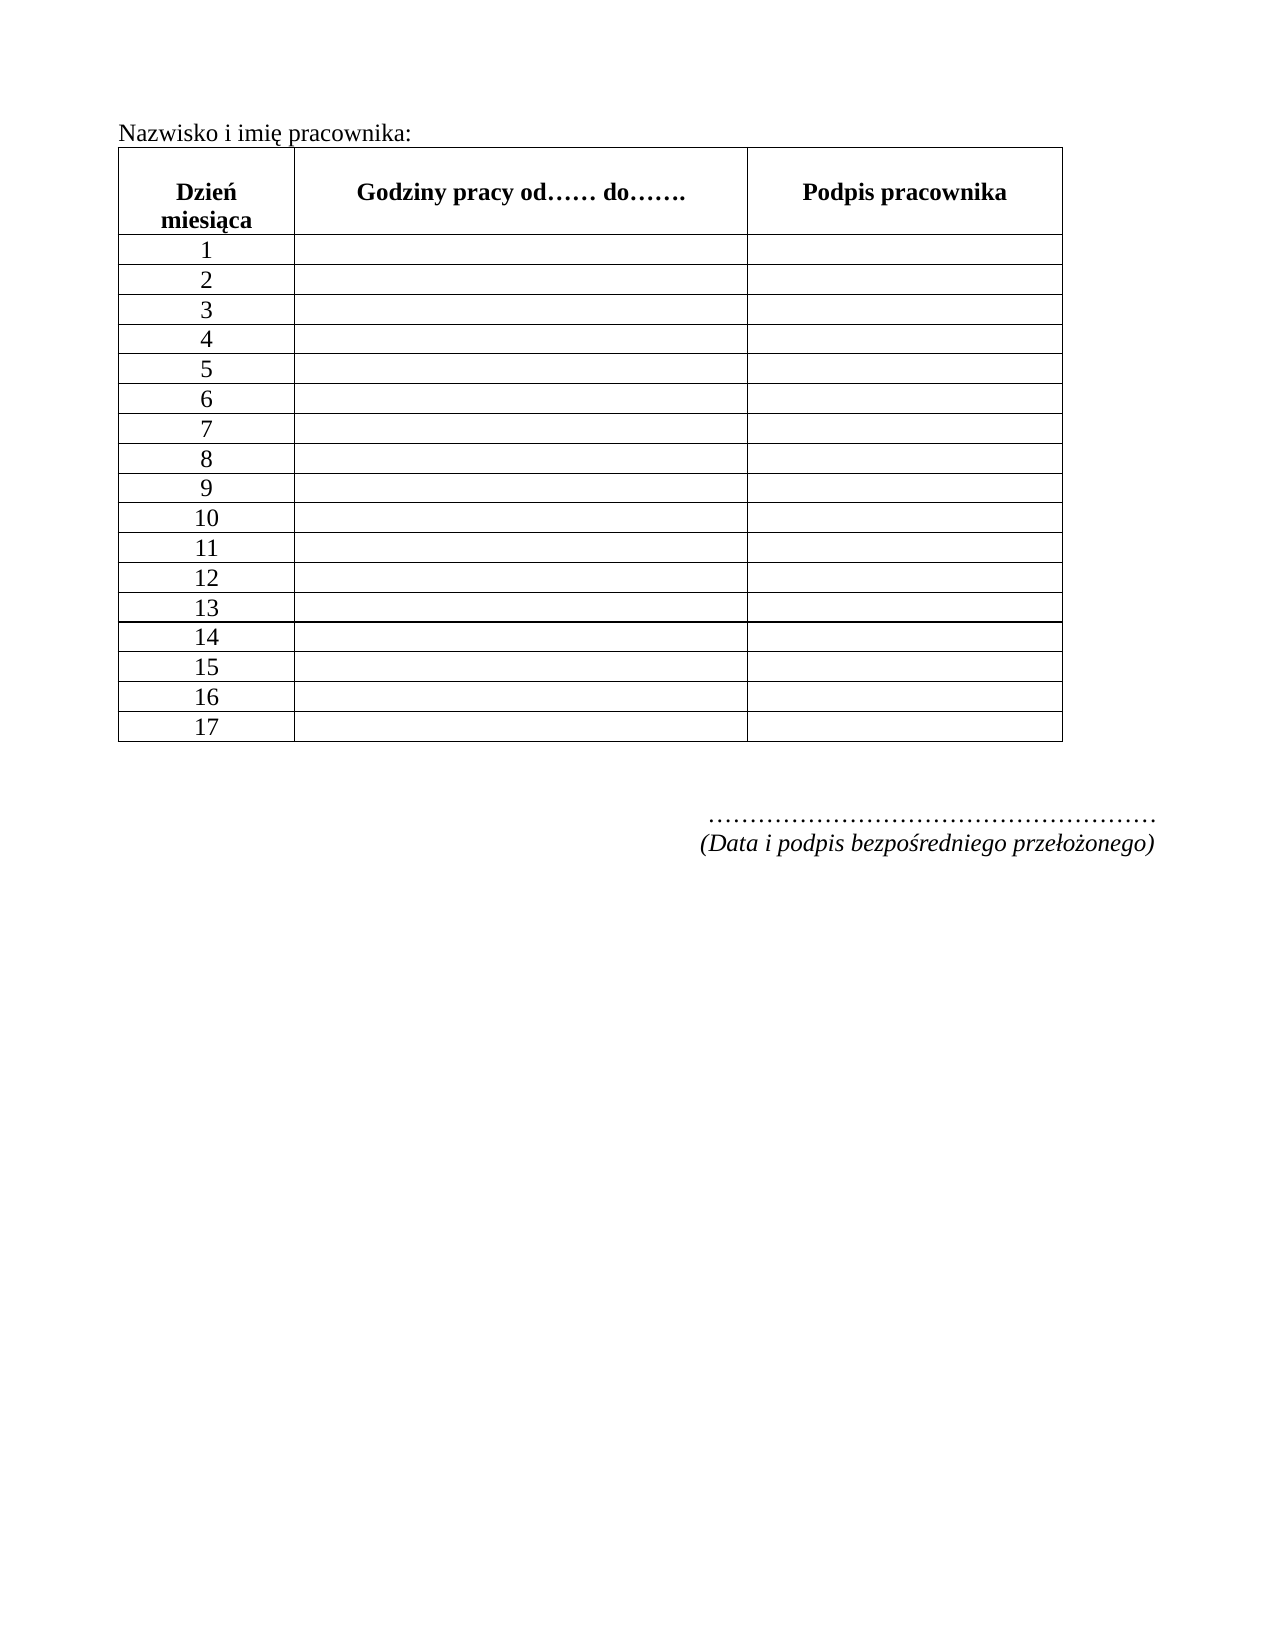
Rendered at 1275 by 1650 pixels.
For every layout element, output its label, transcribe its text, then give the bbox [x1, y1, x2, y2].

table_header Dzień miesiąca [119, 148, 294, 234]
table_cell [748, 235, 1062, 264]
table_cell [748, 623, 1062, 651]
table_cell 15 [119, 652, 294, 681]
table_cell 2 [119, 265, 294, 294]
table_cell [295, 265, 747, 294]
table_cell 16 [119, 682, 294, 711]
table_cell [748, 354, 1062, 383]
table_cell [295, 325, 747, 353]
table_cell [748, 384, 1062, 413]
table_cell [748, 325, 1062, 353]
table_cell [748, 712, 1062, 741]
text ……………………………………………… [118, 799, 1157, 828]
table_cell [295, 414, 747, 443]
table_cell [748, 593, 1062, 621]
text (Data i podpis bezpośredniego przełożonego) [118, 828, 1157, 857]
table_cell [748, 265, 1062, 294]
table_cell 4 [119, 325, 294, 353]
table_cell [748, 444, 1062, 472]
table_header Godziny pracy od…… do……. [295, 148, 747, 234]
table_cell [295, 235, 747, 264]
table_cell [748, 503, 1062, 532]
table_cell [295, 593, 747, 621]
table_cell [295, 652, 747, 681]
table_cell 13 [119, 593, 294, 621]
table_cell 9 [119, 474, 294, 502]
table_cell [295, 474, 747, 502]
table_cell 17 [119, 712, 294, 741]
table_cell [295, 503, 747, 532]
table_cell [295, 384, 747, 413]
table_cell 1 [119, 235, 294, 264]
table_cell 10 [119, 503, 294, 532]
table_cell [748, 474, 1062, 502]
table_cell [295, 563, 747, 592]
table_cell [295, 533, 747, 562]
table_cell [748, 682, 1062, 711]
table_cell [748, 652, 1062, 681]
table_cell [748, 295, 1062, 323]
table_cell [295, 295, 747, 323]
table_header Podpis pracownika [748, 148, 1062, 234]
table_cell [295, 682, 747, 711]
table_cell [748, 533, 1062, 562]
table_cell [295, 354, 747, 383]
table_cell 3 [119, 295, 294, 323]
table_cell [295, 623, 747, 651]
table_cell 7 [119, 414, 294, 443]
table_cell 11 [119, 533, 294, 562]
table_cell 5 [119, 354, 294, 383]
table_cell [295, 712, 747, 741]
table_cell 8 [119, 444, 294, 472]
table_cell [748, 414, 1062, 443]
table_cell [295, 444, 747, 472]
table_cell 14 [119, 623, 294, 651]
table_cell 12 [119, 563, 294, 592]
text Nazwisko i imię pracownika: [118, 118, 1157, 147]
table_cell [748, 563, 1062, 592]
table_cell 6 [119, 384, 294, 413]
